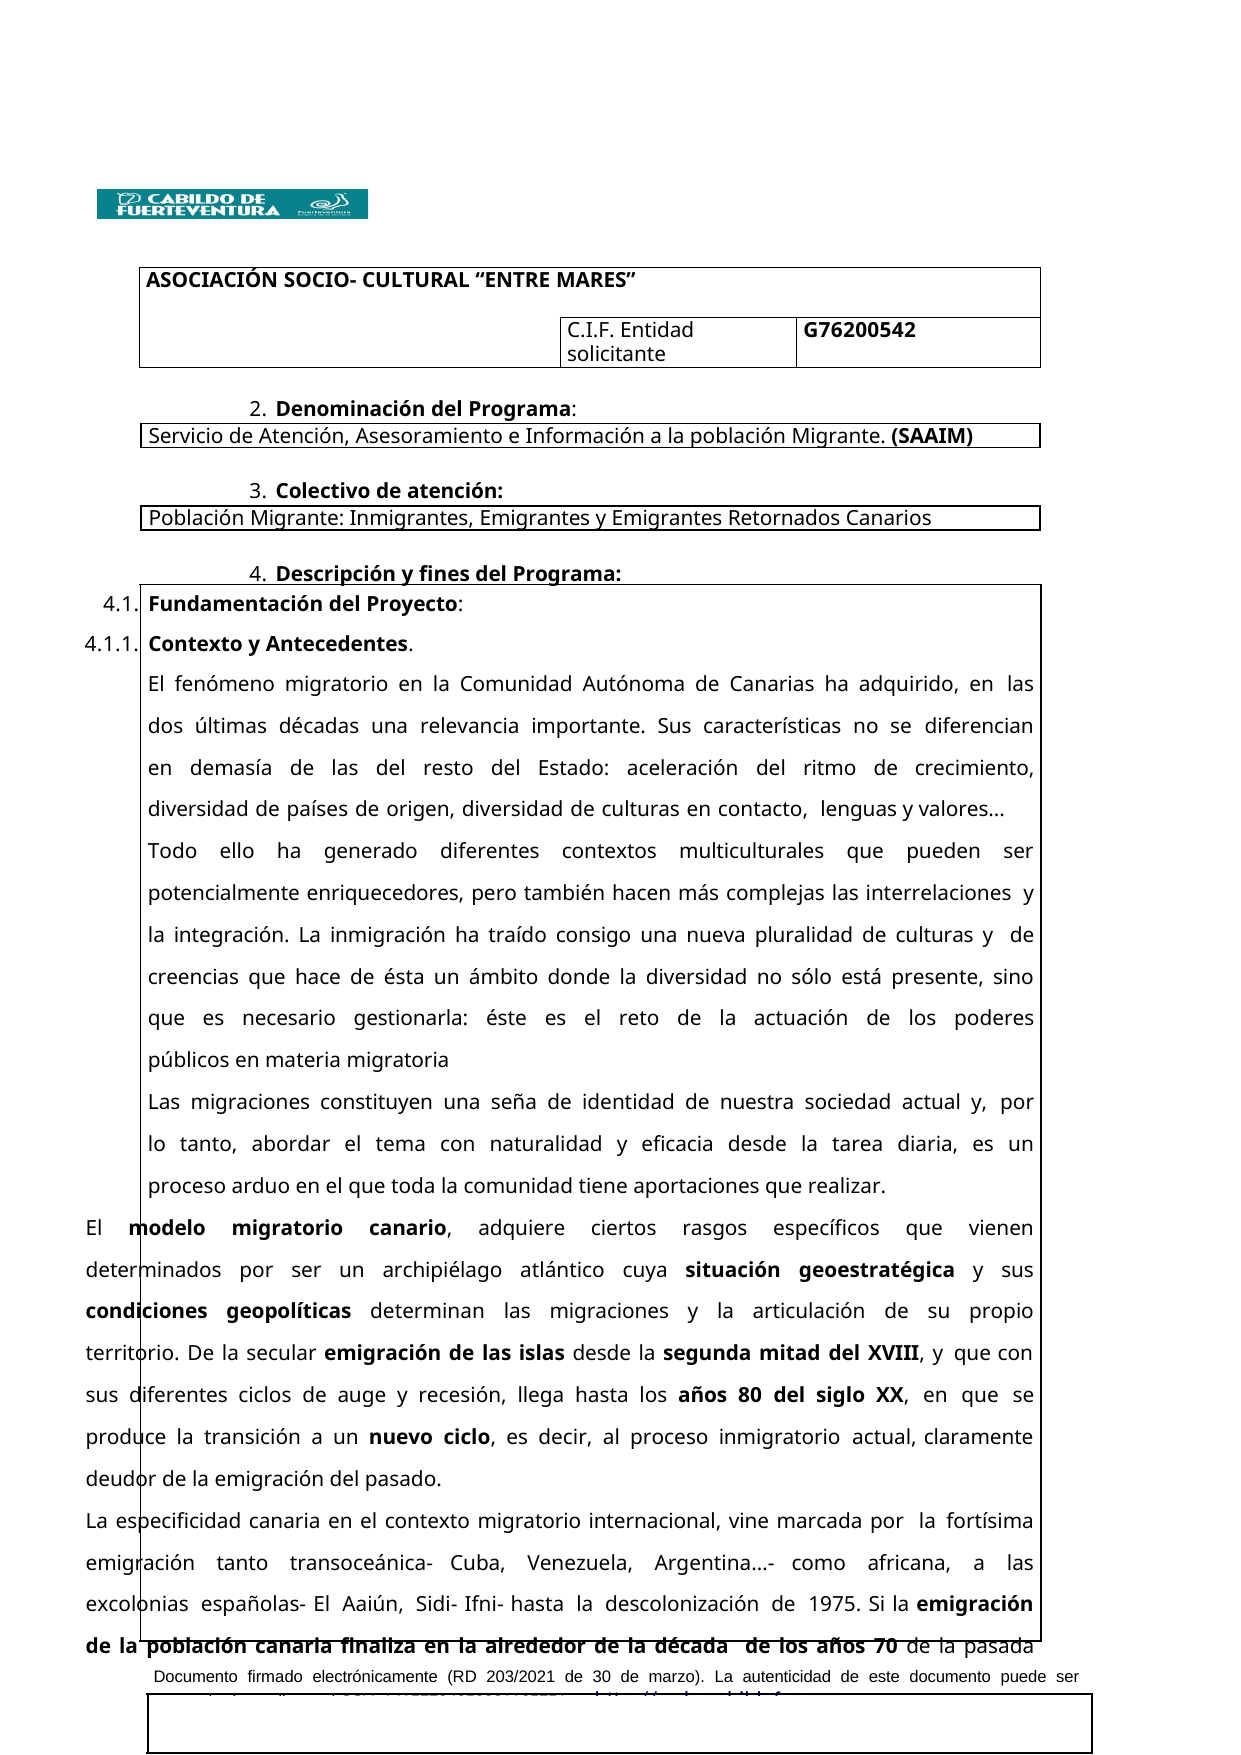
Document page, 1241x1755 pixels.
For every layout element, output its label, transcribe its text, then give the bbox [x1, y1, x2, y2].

list Fundamentación del Proyecto: [141, 589, 1040, 617]
text Todo ello ha generado diferentes contextos multiculturales que pueden ser potencialmente enriquecedores, pero también hacen más complejas las interrelaciones y la integración. La inmigración ha traído consigo una nueva pluralidad de culturas y de creencias que hace de ésta un ámbito donde la diversidad no sólo está presente, sino que es necesario gestionarla: éste es el reto de la actuación de los poderes públicos en materia migratoria [148, 836, 1034, 1074]
table_cell G76200542 [797, 318, 1040, 367]
text Las migraciones constituyen una seña de identidad de nuestra sociedad actual y, por lo tanto, abordar el tema con naturalidad y eficacia desde la tarea diaria, es un proceso arduo en el que toda la comunidad tiene aportaciones que realizar. [148, 1087, 1034, 1199]
list Colectivo de atención: [210, 476, 1107, 505]
list Fundamentación del Proyecto: [103, 589, 140, 617]
list Contexto y Antecedentes. [141, 629, 1040, 657]
text La especificidad canaria en el contexto migratorio internacional, vine marcada por la fortísima emigración tanto transoceánica- Cuba, Venezuela, Argentina…- como africana, a las excolonias españolas- El Aaiún, Sidi- Ifni- hasta la descolonización de 1975. Si la emigración de la población canaria finaliza en la alrededor de la década de los años 70 de la pasada [85, 1506, 1034, 1660]
table_cell C.I.F. Entidad solicitante [561, 318, 796, 367]
list Contexto y Antecedentes. [84, 629, 140, 657]
text Servicio de Atención, Asesoramiento e Información a la población Migrante. (SAAIM) [148, 424, 1039, 447]
list Contexto y Antecedentes. [1042, 629, 1107, 657]
list Fundamentación del Proyecto: [1042, 589, 1107, 617]
text El fenómeno migratorio en la Comunidad Autónoma de Canarias ha adquirido, en las dos últimas décadas una relevancia importante. Sus características no se diferencian en demasía de las del resto del Estado: aceleración del ritmo de crecimiento, diversidad de países de origen, diversidad de culturas en contacto, lenguas y valores... [148, 669, 1034, 823]
picture [97, 189, 369, 219]
text Población Migrante: Inmigrantes, Emigrantes y Emigrantes Retornados Canarios [148, 507, 1039, 529]
text El modelo migratorio canario, adquiere ciertos rasgos específicos que vienen determinados por ser un archipiélago atlántico cuya situación geoestratégica y sus condiciones geopolíticas determinan las migraciones y la articulación de su propio territorio. De la secular emigración de las islas desde la segunda mitad del XVIII, y que con sus diferentes ciclos de auge y recesión, llega hasta los años 80 del siglo XX, en que se produce la transición a un nuevo ciclo, es decir, al proceso inmigratorio actual, claramente deudor de la emigración del pasado. [141, 1213, 1034, 1492]
list Denominación del Programa: [210, 394, 1107, 422]
table_header ASOCIACIÓN SOCIO- CULTURAL “ENTRE MARES” [140, 268, 1040, 317]
text El modelo migratorio canario, adquiere ciertos rasgos específicos que vienen determinados por ser un archipiélago atlántico cuya situación geoestratégica y sus condiciones geopolíticas determinan las migraciones y la articulación de su propio territorio. De la secular emigración de las islas desde la segunda mitad del XVIII, y que con sus diferentes ciclos de auge y recesión, llega hasta los años 80 del siglo XX, en que se produce la transición a un nuevo ciclo, es decir, al proceso inmigratorio actual, claramente deudor de la emigración del pasado. [85, 1213, 140, 1492]
list Descripción y fines del Programa: [210, 559, 1107, 587]
table_cell [140, 317, 560, 367]
